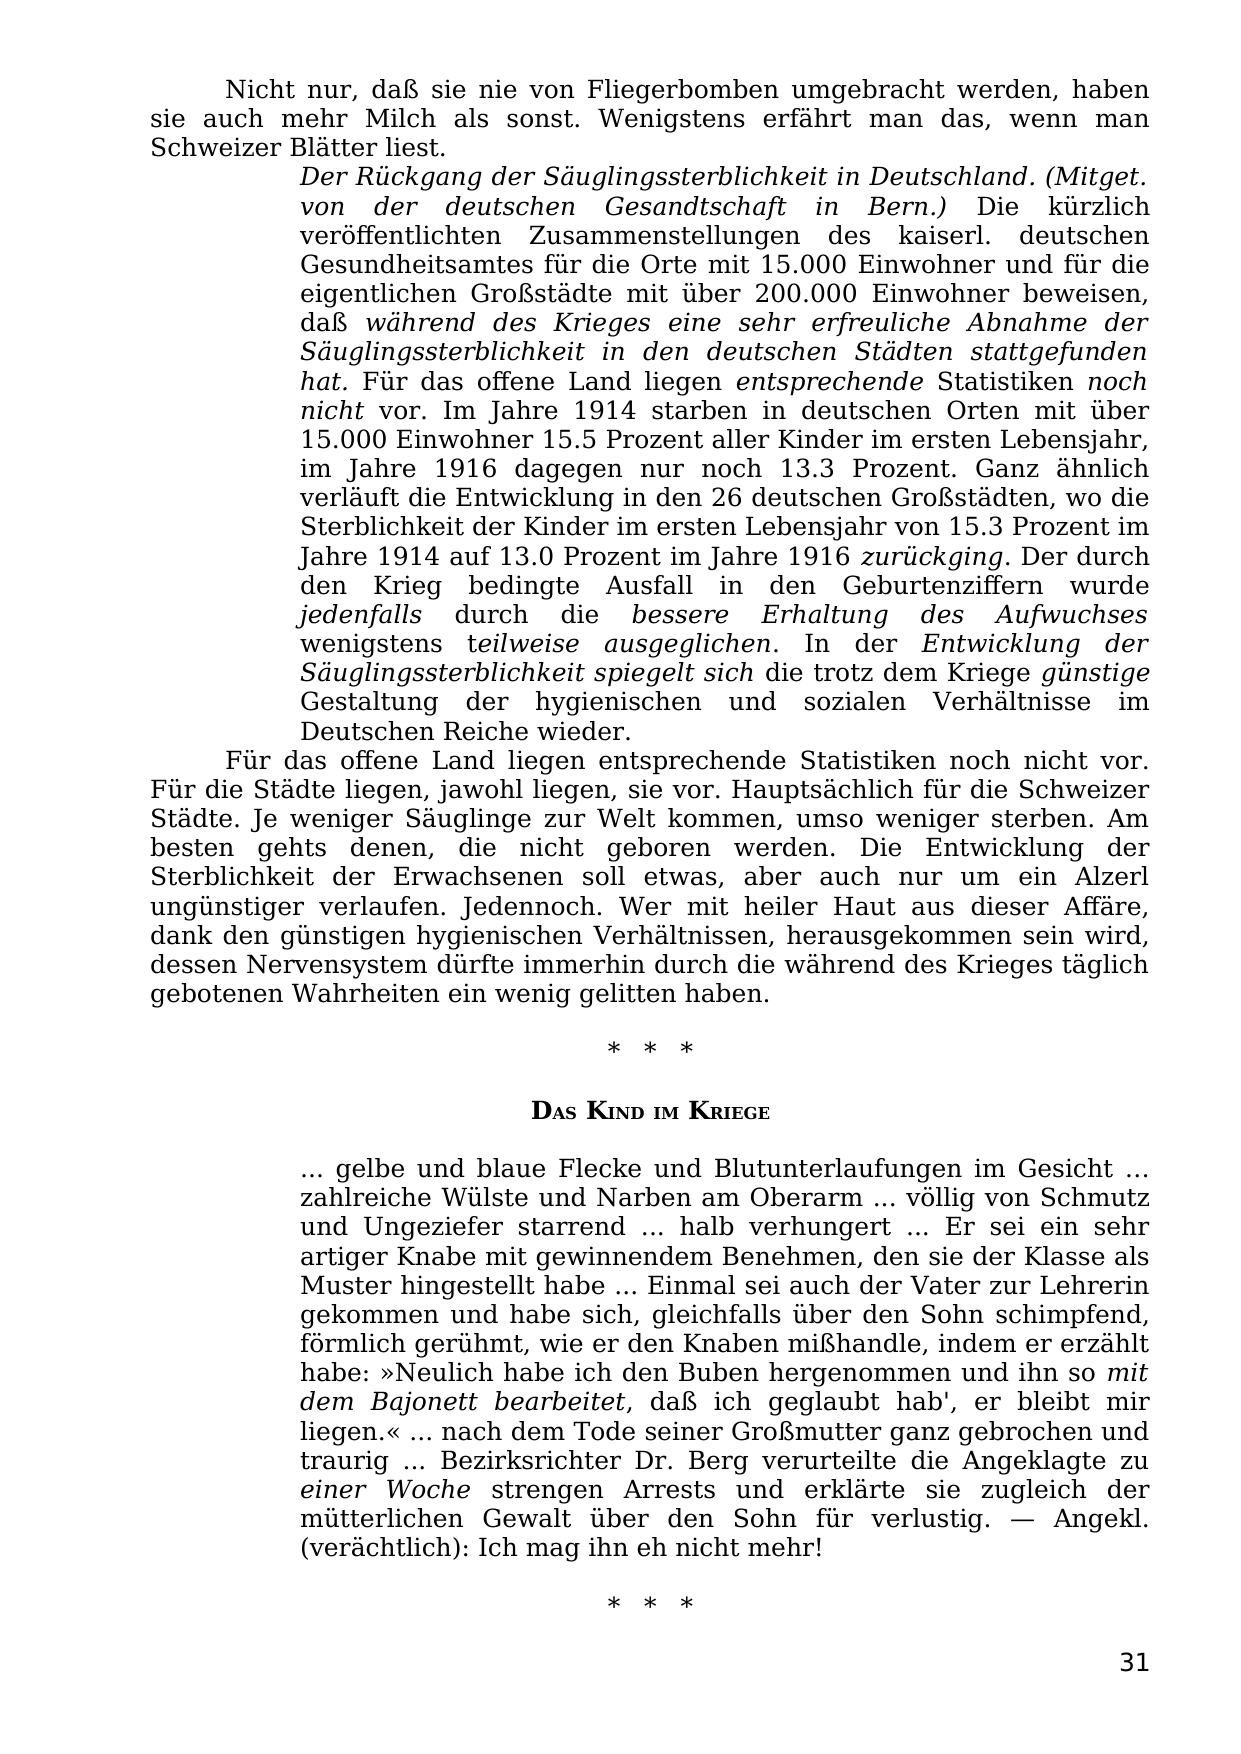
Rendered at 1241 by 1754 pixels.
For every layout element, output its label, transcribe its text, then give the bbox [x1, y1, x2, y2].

text Der Rückgang der Säuglingssterblichkeit in Deutschland. (Mitget. von der deutschen Gesandtschaft in Bern.) Die kürzlich veröffentlichten Zusammenstellungen des kaiserl. deutschen Gesundheitsamtes für die Orte mit 15.000 Einwohner und für die eigentlichen Großstädte mit über 200.000 Einwohner beweisen, daß während des Krieges eine sehr erfreuliche Abnahme der Säuglingssterblichkeit in den deutschen Städten stattgefunden hat. Für das offene Land liegen entsprechende Statistiken noch nicht vor. Im Jahre 1914 starben in deutschen Orten mit über 15.000 Einwohner 15.5 Prozent aller Kinder im ersten Lebensjahr, im Jahre 1916 dagegen nur noch 13.3 Prozent. Ganz ähnlich verläuft die Entwicklung in den 26 deutschen Großstädten, wo die Sterblichkeit der Kinder im ersten Lebensjahr von 15.3 Prozent im Jahre 1914 auf 13.0 Prozent im Jahre 1916 zurückging. Der durch den Krieg bedingte Ausfall in den Geburtenziffern wurde jedenfalls durch die bessere Erhaltung des Aufwuchses wenigstens teilweise ausgeglichen. In der Entwicklung der Säuglingssterblichkeit spiegelt sich die trotz dem Kriege günstige Gestaltung der hygienischen und sozialen Verhältnisse im Deutschen Reiche wieder. [300, 162, 1151, 746]
text Nicht nur, daß sie nie von Fliegerbomben umgebracht werden, haben sie auch mehr Milch als sonst. Wenigstens erfährt man das, wenn man Schweizer Blätter liest. [150, 75, 1151, 162]
text * * * [150, 1037, 1151, 1067]
text ... gelbe und blaue Flecke und Blutunterlaufungen im Gesicht … zahlreiche Wülste und Narben am Oberarm ... völlig von Schmutz und Ungeziefer starrend ... halb verhungert ... Er sei ein sehr artiger Knabe mit gewinnendem Benehmen, den sie der Klasse als Muster hingestellt habe ... Einmal sei auch der Vater zur Lehrerin gekommen und habe sich, gleichfalls über den Sohn schimpfend, förmlich gerühmt, wie er den Knaben mißhandle, indem er erzählt habe: »Neulich habe ich den Buben hergenommen und ihn so mit dem Bajonett bearbeitet, daß ich geglaubt hab', er bleibt mir liegen.« ... nach dem Tode seiner Großmutter ganz gebrochen und traurig ... Bezirksrichter Dr. Berg verurteilte die Angeklagte zu einer Woche strengen Arrests und erklärte sie zugleich der mütterlichen Gewalt über den Sohn für verlustig. — Angekl. (verächtlich): Ich mag ihn eh nicht mehr! [300, 1154, 1151, 1562]
text * * * [150, 1592, 1151, 1621]
text Das Kind im Kriege [150, 1067, 1151, 1125]
text Für das offene Land liegen entsprechende Statistiken noch nicht vor. Für die Städte liegen, jawohl liegen, sie vor. Hauptsächlich für die Schweizer Städte. Je weniger Säuglinge zur Welt kommen, umso weniger sterben. Am besten gehts denen, die nicht geboren werden. Die Entwicklung der Sterblichkeit der Erwachsenen soll etwas, aber auch nur um ein Alzerl ungünstiger verlaufen. Jedennoch. Wer mit heiler Haut aus dieser Affäre, dank den günstigen hygienischen Verhältnissen, herausgekommen sein wird, dessen Nervensystem dürfte immerhin durch die während des Krieges täglich gebotenen Wahrheiten ein wenig gelitten haben. [150, 746, 1151, 1008]
